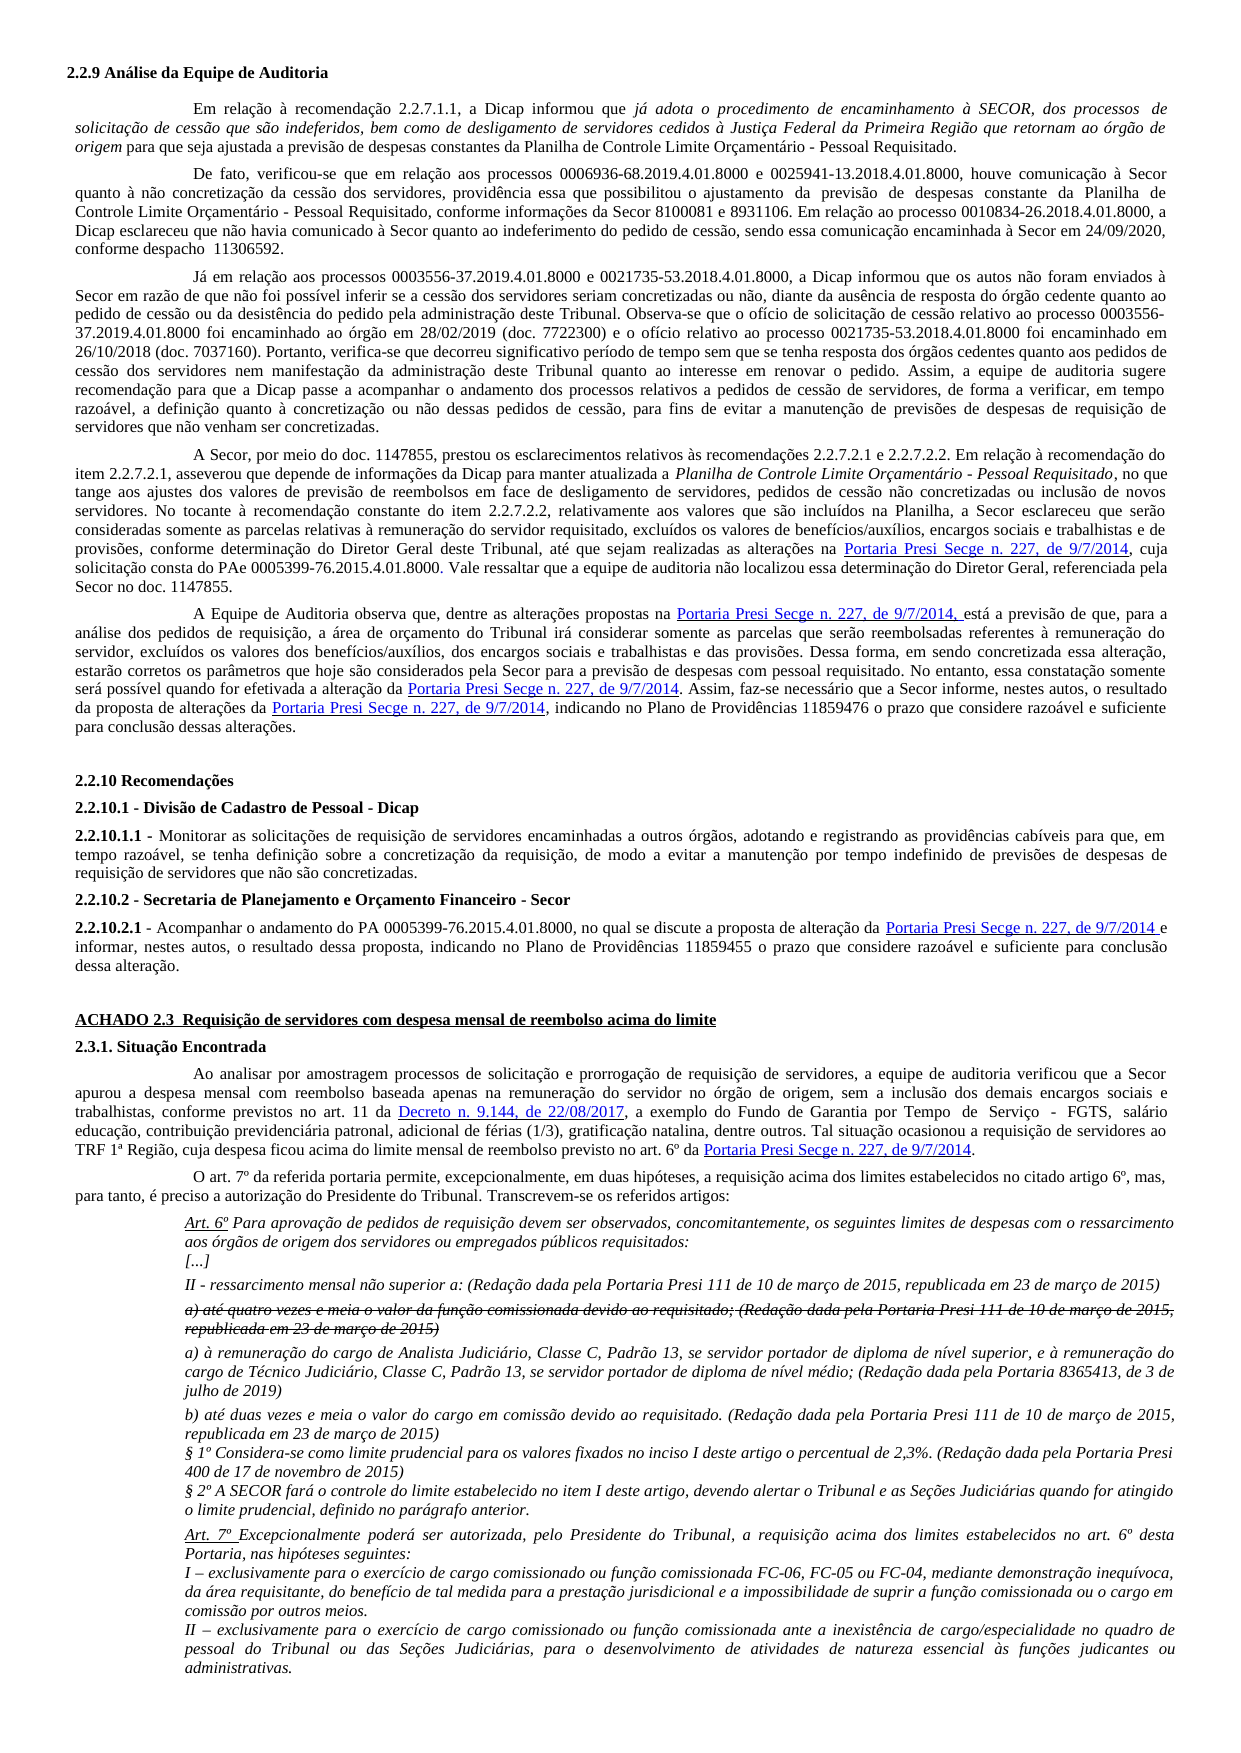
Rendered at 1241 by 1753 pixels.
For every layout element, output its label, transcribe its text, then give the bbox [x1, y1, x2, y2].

list - Monitorar as solicitações de requisição de servidores encaminhadas a outros órgãos, adotando e registrando as providências cabíveis para que, em tempo razoável, se tenha definição sobre a concretização da requisição, de modo a evitar a manutenção por tempo indefinido de previsões de despesas de requisição de servidores que não são concretizadas. [75, 825, 1167, 882]
text A Secor, por meio do doc. 1147855, prestou os esclarecimentos relativos às recomendações 2.2.7.2.1 e 2.2.7.2.2. Em relação à recomendação do item 2.2.7.2.1, asseverou que depende de informações da Dicap para manter atualizada a Planilha de Controle Limite Orçamentário - Pessoal Requisitado, no que tange aos ajustes dos valores de previsão de reembolsos em face de desligamento de servidores, pedidos de cessão não concretizadas ou inclusão de novos servidores. No tocante à recomendação constante do item 2.2.7.2.2, relativamente aos valores que são incluídos na Planilha, a Secor esclareceu que serão consideradas somente as parcelas relativas à remuneração do servidor requisitado, excluídos os valores de benefícios/auxílios, encargos sociais e trabalhistas e de provisões, conforme determinação do Diretor Geral deste Tribunal, até que sejam realizadas as alterações na Portaria Presi Secge n. 227, de 9/7/2014, cuja solicitação consta do PAe 0005399-76.2015.4.01.8000. Vale ressaltar que a equipe de auditoria não localizou essa determinação do Diretor Geral, referenciada pela Secor no doc. 1147855. [75, 444, 1168, 596]
text a) até quatro vezes e meia o valor da função comissionada devido ao requisitado; (Redação dada pela Portaria Presi 111 de 10 de março de 2015, republicada em 23 de março de 2015) [184, 1300, 1176, 1338]
text § 1º Considera-se como limite prudencial para os valores fixados no inciso I deste artigo o percentual de 2,3%. (Redação dada pela Portaria Presi 400 de 17 de novembro de 2015) [184, 1443, 1175, 1481]
subtitle Recomendações [75, 771, 1196, 790]
list - Divisão de Cadastro de Pessoal - Dicap [75, 798, 1196, 817]
subtitle Análise da Equipe de Auditoria [67, 63, 1196, 82]
text De fato, verificou-se que em relação aos processos 0006936-68.2019.4.01.8000 e 0025941-13.2018.4.01.8000, houve comunicação à Secor quanto à não concretização da cessão dos servidores, providência essa que possibilitou o ajustamento da previsão de despesas constante da Planilha de Controle Limite Orçamentário - Pessoal Requisitado, conforme informações da Secor 8100081 e 8931106. Em relação ao processo 0010834-26.2018.4.01.8000, a Dicap esclareceu que não havia comunicado à Secor quanto ao indeferimento do pedido de cessão, sendo essa comunicação encaminhada à Secor em 24/09/2020, conforme despacho 11306592. [75, 164, 1168, 258]
text O art. 7º da referida portaria permite, excepcionalmente, em duas hipóteses, a requisição acima dos limites estabelecidos no citado artigo 6º, mas, para tanto, é preciso a autorização do Presidente do Tribunal. Transcrevem-se os referidos artigos: [75, 1167, 1167, 1205]
subtitle ACHADO 2.3 Requisição de servidores com despesa mensal de reembolso acima do limite [75, 1009, 1196, 1029]
list – exclusivamente para o exercício de cargo comissionado ou função comissionada ante a inexistência de cargo/especialidade no quadro de pessoal do Tribunal ou das Seções Judiciárias, para o desenvolvimento de atividades de natureza essencial às funções judicantes ou administrativas. [184, 1620, 1176, 1677]
list - Acompanhar o andamento do PA 0005399-76.2015.4.01.8000, no qual se discute a proposta de alteração da Portaria Presi Secge n. 227, de 9/7/2014 e informar, nestes autos, o resultado dessa proposta, indicando no Plano de Providências 11859455 o prazo que considere razoável e suficiente para conclusão dessa alteração. [75, 918, 1167, 974]
text 2.3.1. Situação Encontrada [75, 1037, 1196, 1056]
text Ao analisar por amostragem processos de solicitação e prorrogação de requisição de servidores, a equipe de auditoria verificou que a Secor apurou a despesa mensal com reembolso baseada apenas na remuneração do servidor no órgão de origem, sem a inclusão dos demais encargos sociais e trabalhistas, conforme previstos no art. 11 da Decreto n. 9.144, de 22/08/2017, a exemplo do Fundo de Garantia por Tempo de Serviço - FGTS, salário educação, contribuição previdenciária patronal, adicional de férias (1/3), gratificação natalina, dentre outros. Tal situação ocasionou a requisição de servidores ao TRF 1ª Região, cuja despesa ficou acima do limite mensal de reembolso previsto no art. 6º da Portaria Presi Secge n. 227, de 9/7/2014. [75, 1064, 1167, 1159]
list à remuneração do cargo de Analista Judiciário, Classe C, Padrão 13, se servidor portador de diploma de nível superior, e à remuneração do cargo de Técnico Judiciário, Classe C, Padrão 13, se servidor portador de diploma de nível médio; (Redação dada pela Portaria 8365413, de 3 de julho de 2019) [184, 1343, 1176, 1400]
text § 2º A SECOR fará o controle do limite estabelecido no item I deste artigo, devendo alertar o Tribunal e as Seções Judiciárias quando for atingido o limite prudencial, definido no parágrafo anterior. [184, 1481, 1175, 1519]
text Em relação à recomendação 2.2.7.1.1, a Dicap informou que já adota o procedimento de encaminhamento à SECOR, dos processos de solicitação de cessão que são indeferidos, bem como de desligamento de servidores cedidos à Justiça Federal da Primeira Região que retornam ao órgão de origem para que seja ajustada a previsão de despesas constantes da Planilha de Controle Limite Orçamentário - Pessoal Requisitado. [75, 99, 1168, 156]
subtitle - Secretaria de Planejamento e Orçamento Financeiro - Secor [75, 890, 1196, 909]
list - ressarcimento mensal não superior a: (Redação dada pela Portaria Presi 111 de 10 de março de 2015, republicada em 23 de março de 2015) [184, 1275, 1196, 1294]
list – exclusivamente para o exercício de cargo comissionado ou função comissionada FC-06, FC-05 ou FC-04, mediante demonstração inequívoca, da área requisitante, do benefício de tal medida para a prestação jurisdicional e a impossibilidade de suprir a função comissionada ou o cargo em comissão por outros meios. [184, 1563, 1176, 1620]
text Art. 7º Excepcionalmente poderá ser autorizada, pelo Presidente do Tribunal, a requisição acima dos limites estabelecidos no art. 6º desta Portaria, nas hipóteses seguintes: [184, 1525, 1175, 1563]
text Art. 6º Para aprovação de pedidos de requisição devem ser observados, concomitantemente, os seguintes limites de despesas com o ressarcimento aos órgãos de origem dos servidores ou empregados públicos requisitados: [184, 1213, 1176, 1251]
text [...] [184, 1251, 1196, 1270]
list até duas vezes e meia o valor do cargo em comissão devido ao requisitado. (Redação dada pela Portaria Presi 111 de 10 de março de 2015, republicada em 23 de março de 2015) [184, 1405, 1176, 1443]
text A Equipe de Auditoria observa que, dentre as alterações propostas na Portaria Presi Secge n. 227, de 9/7/2014, está a previsão de que, para a análise dos pedidos de requisição, a área de orçamento do Tribunal irá considerar somente as parcelas que serão reembolsadas referentes à remuneração do servidor, excluídos os valores dos benefícios/auxílios, dos encargos sociais e trabalhistas e das provisões. Dessa forma, em sendo concretizada essa alteração, estarão corretos os parâmetros que hoje são considerados pela Secor para a previsão de despesas com pessoal requisitado. No entanto, essa constatação somente será possível quando for efetivada a alteração da Portaria Presi Secge n. 227, de 9/7/2014. Assim, faz-se necessário que a Secor informe, nestes autos, o resultado da proposta de alterações da Portaria Presi Secge n. 227, de 9/7/2014, indicando no Plano de Providências 11859476 o prazo que considere razoável e suficiente para conclusão dessas alterações. [75, 604, 1168, 736]
text Já em relação aos processos 0003556-37.2019.4.01.8000 e 0021735-53.2018.4.01.8000, a Dicap informou que os autos não foram enviados à Secor em razão de que não foi possível inferir se a cessão dos servidores seriam concretizadas ou não, diante da ausência de resposta do órgão cedente quanto ao pedido de cessão ou da desistência do pedido pela administração deste Tribunal. Observa-se que o ofício de solicitação de cessão relativo ao processo 0003556- 37.2019.4.01.8000 foi encaminhado ao órgão em 28/02/2019 (doc. 7722300) e o ofício relativo ao processo 0021735-53.2018.4.01.8000 foi encaminhado em 26/10/2018 (doc. 7037160). Portanto, verifica-se que decorreu significativo período de tempo sem que se tenha resposta dos órgãos cedentes quanto aos pedidos de cessão dos servidores nem manifestação da administração deste Tribunal quanto ao interesse em renovar o pedido. Assim, a equipe de auditoria sugere recomendação para que a Dicap passe a acompanhar o andamento dos processos relativos a pedidos de cessão de servidores, de forma a verificar, em tempo razoável, a definição quanto à concretização ou não dessas pedidos de cessão, para fins de evitar a manutenção de previsões de despesas de requisição de servidores que não venham ser concretizadas. [75, 266, 1167, 436]
